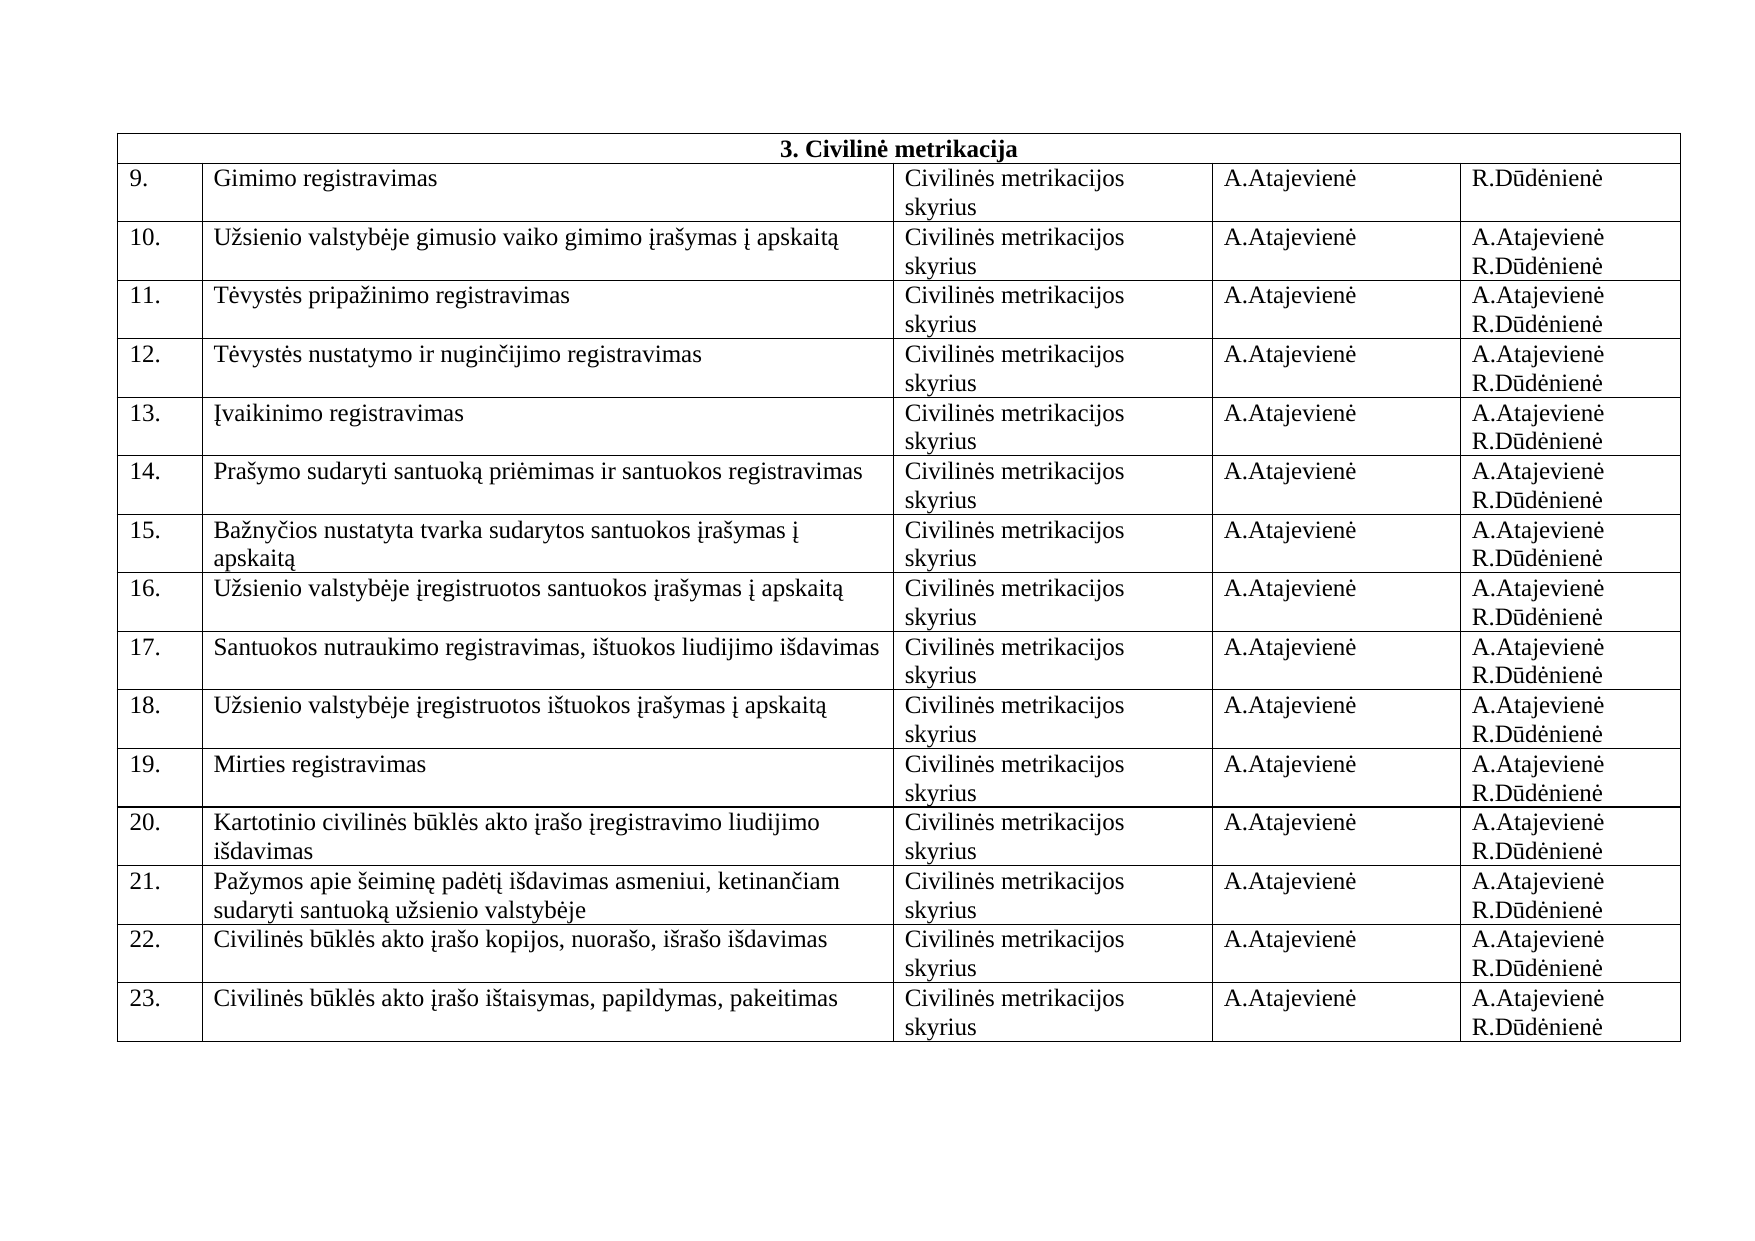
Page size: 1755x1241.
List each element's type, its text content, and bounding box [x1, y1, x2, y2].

table_cell 16. [118, 573, 202, 631]
table_cell A.Atajevienė [1213, 866, 1460, 923]
table_cell Civilinės būklės akto įrašo ištaisymas, papildymas, pakeitimas [203, 983, 893, 1041]
table_cell 13. [118, 398, 202, 455]
table_cell 20. [118, 808, 202, 865]
table_cell Įvaikinimo registravimas [203, 398, 893, 455]
table_cell Civilinės būklės akto įrašo kopijos, nuorašo, išrašo išdavimas [203, 925, 893, 982]
table_cell 14. [118, 456, 202, 514]
table_cell A.Atajevienė [1213, 749, 1460, 806]
table_cell A.Atajevienė R.Dūdėnienė [1461, 222, 1680, 279]
table_cell Civilinės metrikacijos skyrius [894, 749, 1212, 806]
table_cell A.Atajevienė R.Dūdėnienė [1461, 690, 1680, 748]
table_cell Pažymos apie šeiminę padėtį išdavimas asmeniui, ketinančiam sudaryti santuoką užsienio valstybėje [203, 866, 893, 923]
table_cell Santuokos nutraukimo registravimas, ištuokos liudijimo išdavimas [203, 632, 893, 689]
table_cell A.Atajevienė R.Dūdėnienė [1461, 925, 1680, 982]
table_cell A.Atajevienė R.Dūdėnienė [1461, 983, 1680, 1041]
table_cell 22. [118, 925, 202, 982]
table_cell 17. [118, 632, 202, 689]
table_cell Civilinės metrikacijos skyrius [894, 515, 1212, 572]
table_cell R.Dūdėnienė [1461, 164, 1680, 221]
table_cell A.Atajevienė R.Dūdėnienė [1461, 515, 1680, 572]
table_cell A.Atajevienė [1213, 515, 1460, 572]
table_cell Tėvystės nustatymo ir nuginčijimo registravimas [203, 339, 893, 397]
table_cell A.Atajevienė [1213, 222, 1460, 279]
table_cell Civilinės metrikacijos skyrius [894, 925, 1212, 982]
table_cell A.Atajevienė [1213, 925, 1460, 982]
table_cell Civilinės metrikacijos skyrius [894, 808, 1212, 865]
table_cell A.Atajevienė R.Dūdėnienė [1461, 456, 1680, 514]
table_cell Užsienio valstybėje įregistruotos ištuokos įrašymas į apskaitą [203, 690, 893, 748]
table_cell A.Atajevienė R.Dūdėnienė [1461, 281, 1680, 338]
table_cell Bažnyčios nustatyta tvarka sudarytos santuokos įrašymas į apskaitą [203, 515, 893, 572]
table_cell A.Atajevienė R.Dūdėnienė [1461, 749, 1680, 806]
table_cell A.Atajevienė R.Dūdėnienė [1461, 808, 1680, 865]
table_cell Gimimo registravimas [203, 164, 893, 221]
table_cell Civilinės metrikacijos skyrius [894, 573, 1212, 631]
table_cell Civilinės metrikacijos skyrius [894, 866, 1212, 923]
table_cell Mirties registravimas [203, 749, 893, 806]
table_cell Civilinės metrikacijos skyrius [894, 456, 1212, 514]
table_cell Civilinės metrikacijos skyrius [894, 164, 1212, 221]
table_cell Civilinės metrikacijos skyrius [894, 690, 1212, 748]
table_cell Civilinės metrikacijos skyrius [894, 398, 1212, 455]
table_cell 15. [118, 515, 202, 572]
table_cell A.Atajevienė R.Dūdėnienė [1461, 573, 1680, 631]
table_cell A.Atajevienė [1213, 281, 1460, 338]
table_cell Civilinės metrikacijos skyrius [894, 339, 1212, 397]
table_cell A.Atajevienė [1213, 573, 1460, 631]
table_cell 23. [118, 983, 202, 1041]
table_cell A.Atajevienė [1213, 808, 1460, 865]
table_cell Prašymo sudaryti santuoką priėmimas ir santuokos registravimas [203, 456, 893, 514]
table_cell A.Atajevienė [1213, 398, 1460, 455]
table_cell Civilinės metrikacijos skyrius [894, 222, 1212, 279]
table_cell A.Atajevienė [1213, 164, 1460, 221]
table_cell Civilinės metrikacijos skyrius [894, 632, 1212, 689]
table_cell 12. [118, 339, 202, 397]
table_cell Užsienio valstybėje gimusio vaiko gimimo įrašymas į apskaitą [203, 222, 893, 279]
table_cell Tėvystės pripažinimo registravimas [203, 281, 893, 338]
table_cell A.Atajevienė [1213, 983, 1460, 1041]
table_cell 19. [118, 749, 202, 806]
table_cell A.Atajevienė R.Dūdėnienė [1461, 632, 1680, 689]
table_cell A.Atajevienė [1213, 632, 1460, 689]
table_cell Užsienio valstybėje įregistruotos santuokos įrašymas į apskaitą [203, 573, 893, 631]
table_cell 3. Civilinė metrikacija [118, 134, 1680, 162]
table_cell 11. [118, 281, 202, 338]
table_cell A.Atajevienė [1213, 690, 1460, 748]
table_cell A.Atajevienė [1213, 456, 1460, 514]
table_cell A.Atajevienė R.Dūdėnienė [1461, 866, 1680, 923]
table_cell 10. [118, 222, 202, 279]
table_cell A.Atajevienė [1213, 339, 1460, 397]
table_cell Civilinės metrikacijos skyrius [894, 983, 1212, 1041]
table_cell 21. [118, 866, 202, 923]
table_cell Civilinės metrikacijos skyrius [894, 281, 1212, 338]
table_cell A.Atajevienė R.Dūdėnienė [1461, 339, 1680, 397]
table_cell A.Atajevienė R.Dūdėnienė [1461, 398, 1680, 455]
table_cell 18. [118, 690, 202, 748]
table_cell 9. [118, 164, 202, 221]
table_cell Kartotinio civilinės būklės akto įrašo įregistravimo liudijimo išdavimas [203, 808, 893, 865]
